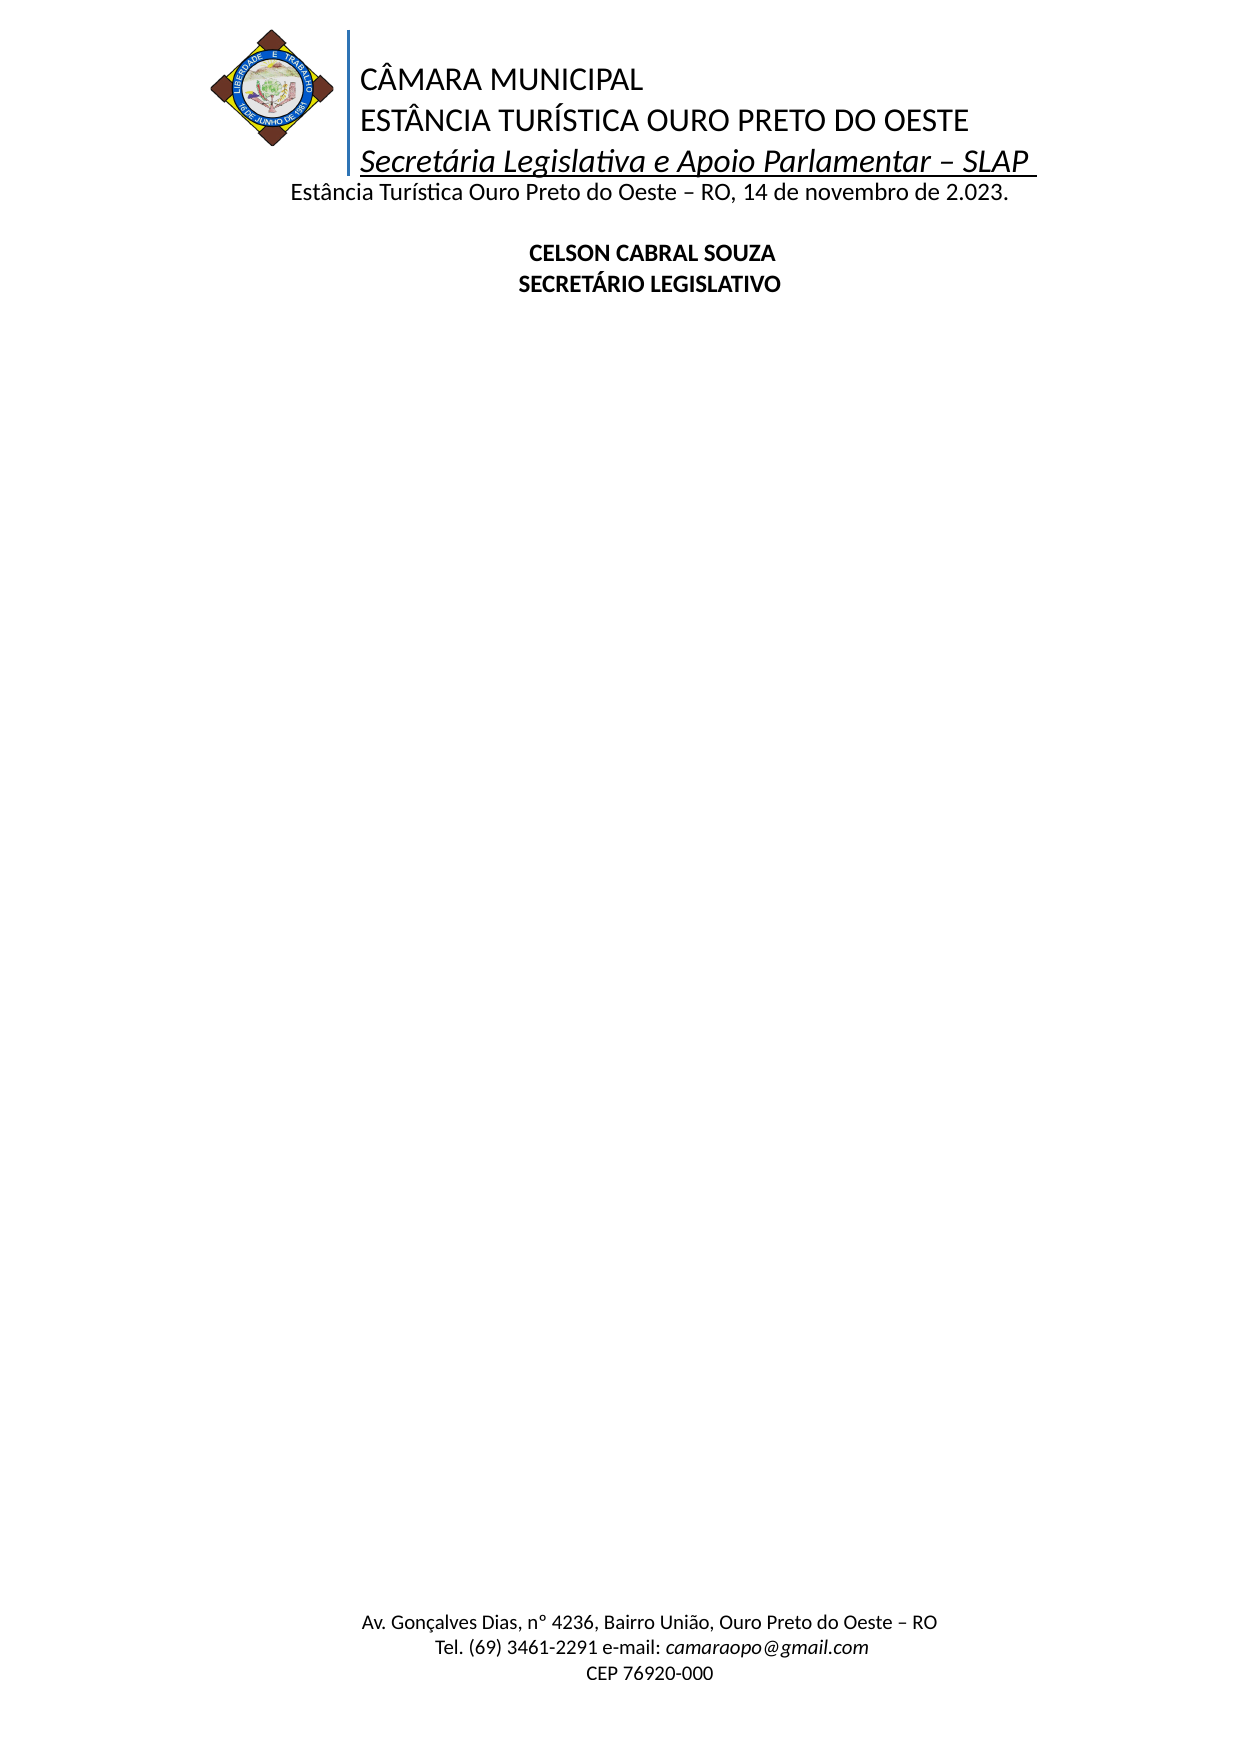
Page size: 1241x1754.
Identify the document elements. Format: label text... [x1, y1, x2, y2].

text CELSON CABRAL SOUZA [177, 237, 1122, 268]
text Estância Turística Ouro Preto do Oeste – RO, 14 de novembro de 2.023. [177, 176, 1122, 207]
text SECRETÁRIO LEGISLATIVO [177, 268, 1122, 298]
